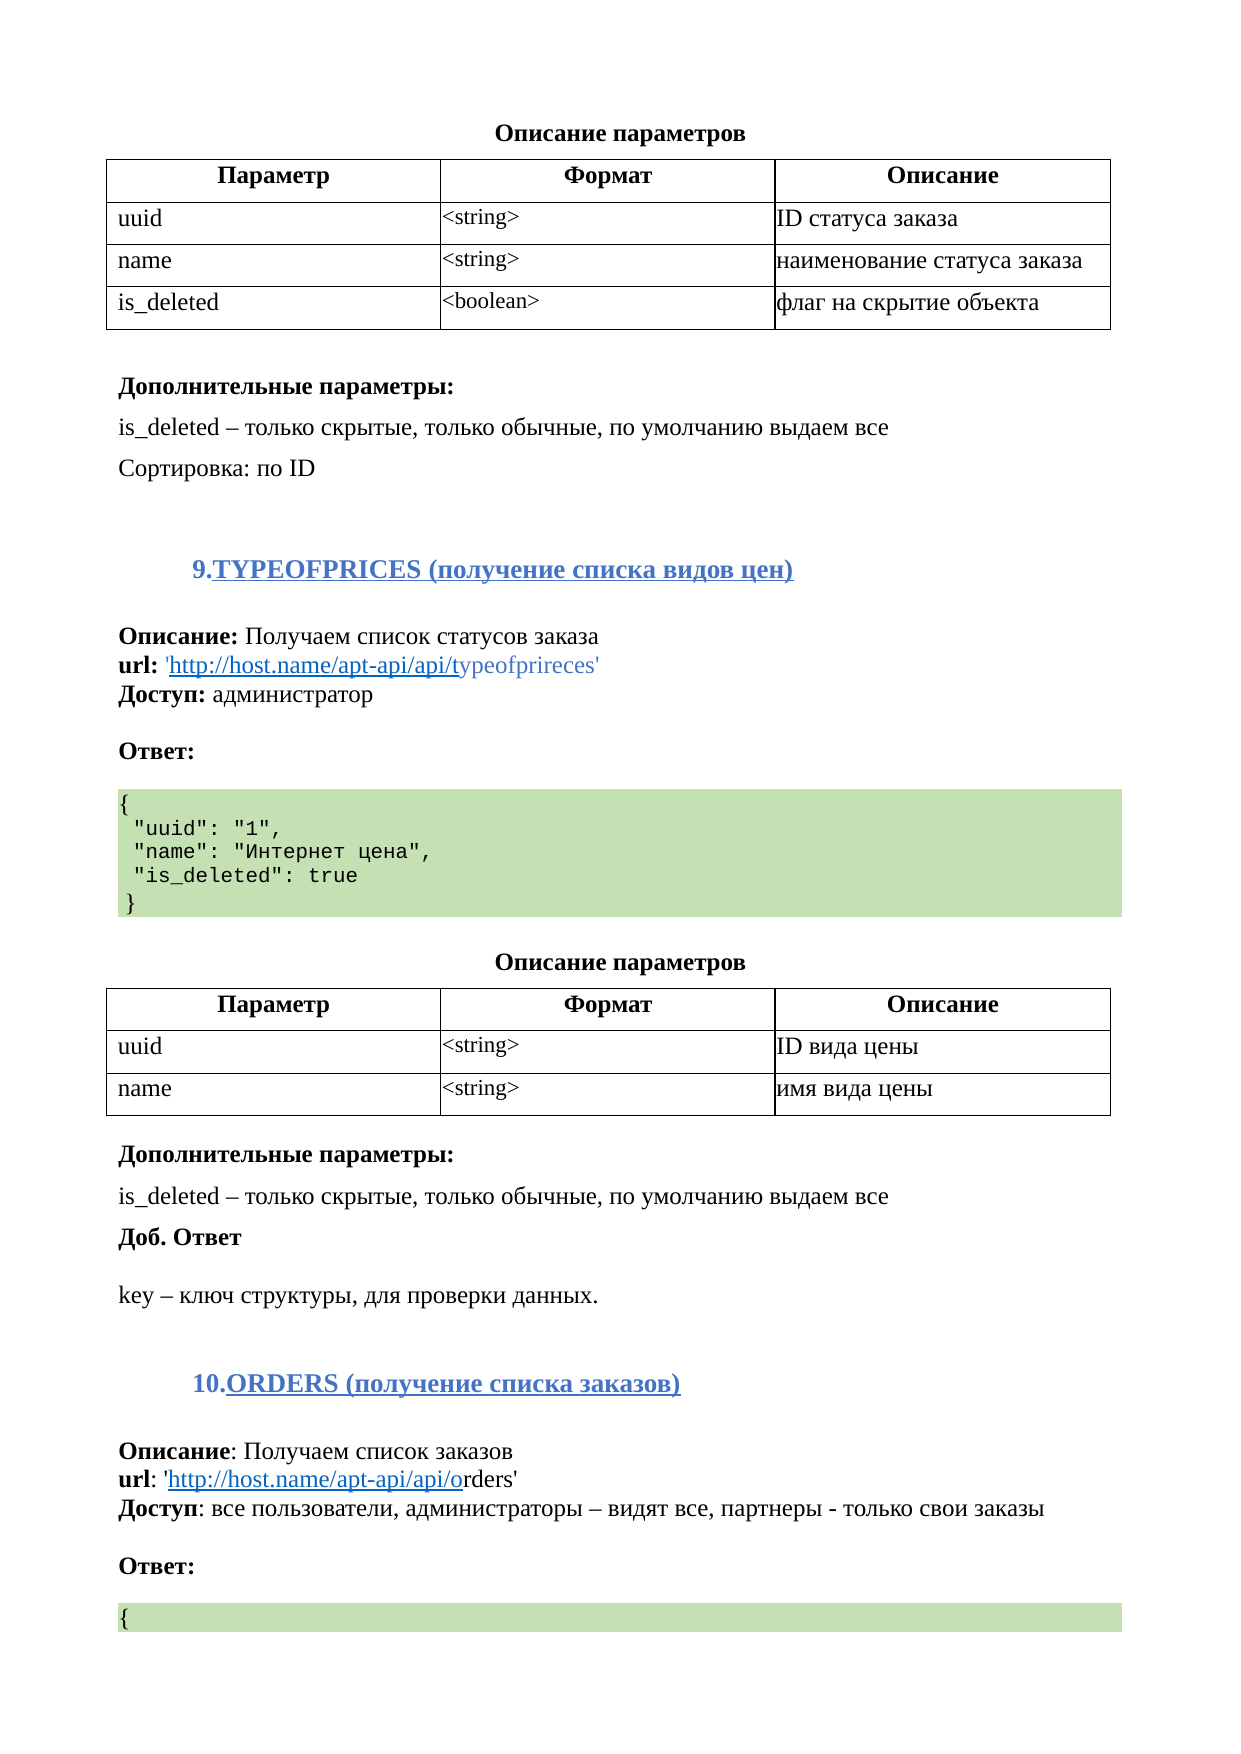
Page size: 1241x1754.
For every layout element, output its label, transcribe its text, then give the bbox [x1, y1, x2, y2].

text Дополнительные параметры: [118, 1139, 1122, 1168]
table_cell name [107, 1074, 440, 1115]
table_cell наименование статуса заказа [776, 245, 1110, 286]
table_cell <string> [441, 203, 774, 244]
table_header Параметр [107, 160, 440, 202]
table_cell ID вида цены [776, 1031, 1110, 1072]
table_cell name [107, 245, 440, 286]
table_cell is_deleted [107, 287, 440, 328]
text is_deleted – только скрытые, только обычные, по умолчанию выдаем все [118, 1181, 1122, 1209]
text "uuid": "1", [118, 817, 1122, 841]
text Дополнительные параметры: [118, 371, 1122, 399]
list TYPEOFPRICES (получение списка видов цен) [192, 553, 1122, 584]
table_cell uuid [107, 203, 440, 244]
text Описание: Получаем список заказов [118, 1436, 1122, 1464]
text "name": "Интернет цена", [118, 841, 1122, 865]
text } [118, 888, 1122, 917]
table_cell <boolean> [441, 287, 774, 328]
table_cell <string> [441, 1074, 774, 1115]
text "is_deleted": true [118, 865, 1122, 888]
text { [118, 789, 1122, 817]
table_cell uuid [107, 1031, 440, 1072]
table_cell <string> [441, 245, 774, 286]
table_cell <string> [441, 1031, 774, 1072]
table_cell имя вида цены [776, 1074, 1110, 1115]
text Сортировка: по ID [118, 453, 1122, 482]
table_header Формат [441, 989, 774, 1030]
table_header Формат [441, 160, 774, 202]
table_header Описание [776, 160, 1110, 202]
text Ответ: [118, 736, 1122, 765]
table_cell ID статуса заказа [776, 203, 1110, 244]
text Доб. Ответ [118, 1222, 1122, 1251]
text Ответ: [118, 1551, 1122, 1579]
text Описание параметров [118, 118, 1122, 147]
table_cell флаг на скрытие объекта [776, 287, 1110, 328]
text key – ключ структуры, для проверки данных. [118, 1280, 1122, 1309]
list ORDERS (получение списка заказов) [192, 1367, 1122, 1398]
text Описание: Получаем список статусов заказа [118, 621, 1122, 650]
table_header Описание [776, 989, 1110, 1030]
table_header Параметр [107, 989, 440, 1030]
text is_deleted – только скрытые, только обычные, по умолчанию выдаем все [118, 412, 1122, 441]
text Описание параметров [118, 947, 1122, 975]
text Доступ: администратор [118, 679, 1122, 708]
text { [118, 1603, 1122, 1632]
text url: 'http://host.name/apt-api/api/orders' [118, 1464, 1122, 1493]
text url: 'http://host.name/apt-api/api/typeofprireces' [118, 650, 1122, 679]
text Доступ: все пользователи, администраторы – видят все, партнеры - только свои заказы [118, 1493, 1122, 1522]
